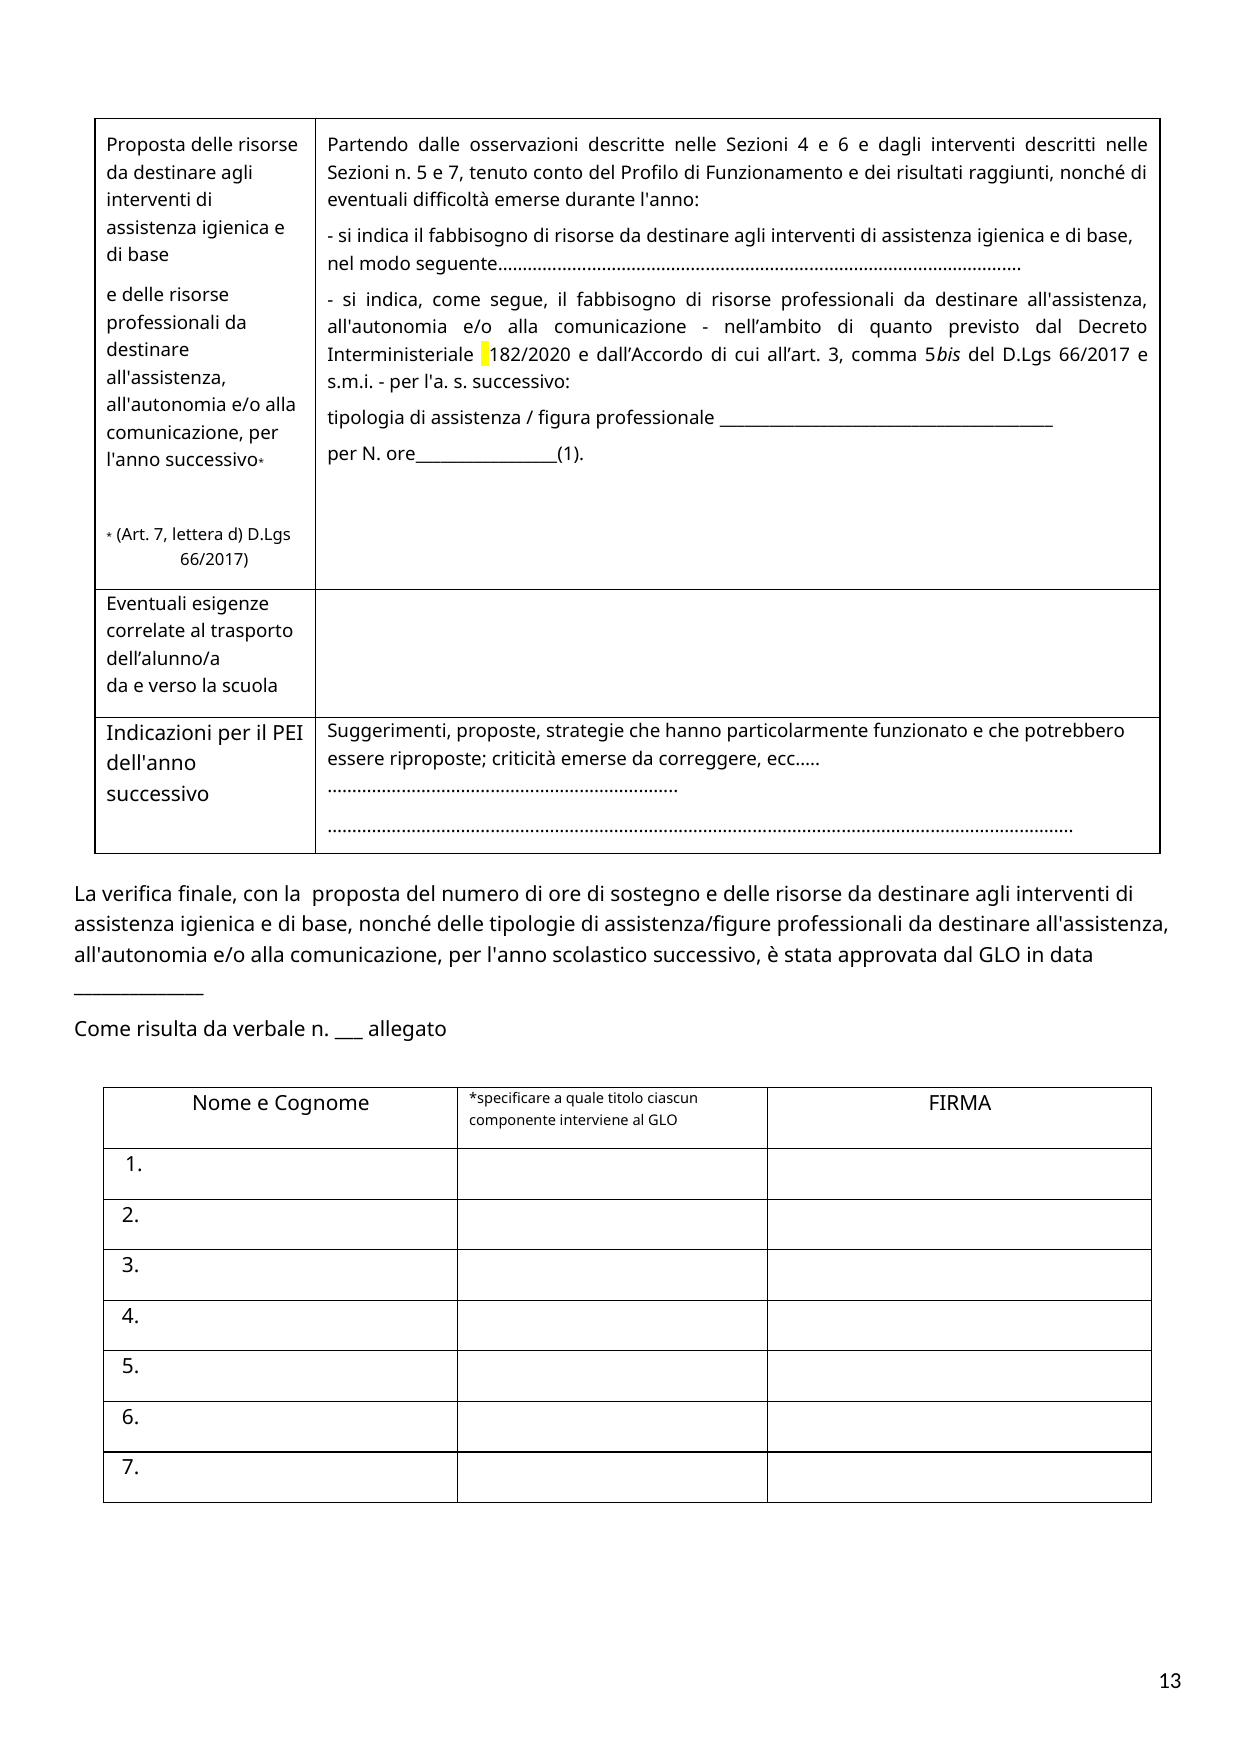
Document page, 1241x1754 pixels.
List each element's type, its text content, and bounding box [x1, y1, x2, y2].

table_header *specificare a quale titolo ciascun componente interviene al GLO [458, 1088, 767, 1148]
table_cell Proposta delle risorse da destinare agli interventi di assistenza igienica e di base e delle risorse professionali da destinare all'assistenza, all'autonomia e/o alla comunicazione, per l'anno successivo* * (Art. 7, lettera d) D.Lgs 66/2017) [96, 119, 315, 589]
table_cell [768, 1149, 1151, 1199]
table_cell [768, 1453, 1151, 1502]
table_cell [458, 1301, 767, 1350]
text La verifica finale, con la proposta del numero di ore di sostegno e delle risorse da destinare agli interventi di assistenza igienica e di base, nonché delle tipologie di assistenza/figure professionali da destinare all'assistenza, all'autonomia e/o alla comunicazione, per l'anno scolastico successivo, è stata approvata dal GLO in data ______________ [74, 879, 1181, 999]
table_cell [768, 1301, 1151, 1350]
table_cell [458, 1250, 767, 1300]
table_cell [104, 1402, 457, 1451]
table_cell [316, 590, 1159, 717]
table_cell [768, 1200, 1151, 1249]
table_cell [104, 1250, 457, 1300]
table_cell [458, 1402, 767, 1451]
text Come risulta da verbale n. ___ allegato [74, 1014, 1181, 1042]
table_cell [768, 1250, 1151, 1300]
table_cell [104, 1301, 457, 1350]
table_cell [104, 1200, 457, 1249]
table_header Nome e Cognome [104, 1088, 457, 1148]
table_cell [104, 1149, 457, 1199]
table_cell [104, 1453, 457, 1502]
table_cell [458, 1351, 767, 1401]
table_cell [458, 1200, 767, 1249]
table_cell Indicazioni per il PEI dell'anno successivo [96, 718, 315, 853]
table_cell [458, 1453, 767, 1502]
table_cell Suggerimenti, proposte, strategie che hanno particolarmente funzionato e che potrebbero essere riproposte; criticità emerse da correggere, ecc…..…………………………………………………………….. ………………………………………………………………………..………………………………………………………….. [316, 718, 1159, 853]
table_header FIRMA [768, 1088, 1151, 1148]
table_cell Eventuali esigenze correlate al trasporto dell’alunno/a da e verso la scuola [96, 590, 315, 717]
table_cell [768, 1351, 1151, 1401]
table_cell [768, 1402, 1151, 1451]
table_cell [104, 1351, 457, 1401]
table_cell Partendo dalle osservazioni descritte nelle Sezioni 4 e 6 e dagli interventi descritti nelle Sezioni n. 5 e 7, tenuto conto del Profilo di Funzionamento e dei risultati raggiunti, nonché di eventuali difficoltà emerse durante l'anno: - si indica il fabbisogno di risorse da destinare agli interventi di assistenza igienica e di base, nel modo seguente……………………………………………………………………………………………. - si indica, come segue, il fabbisogno di risorse professionali da destinare all'assistenza, all'autonomia e/o alla comunicazione - nell’ambito di quanto previsto dal Decreto Interministeriale 182/2020 e dall’Accordo di cui all’art. 3, comma 5bis del D.Lgs 66/2017 e s.m.i. - per l'a. s. successivo: tipologia di assistenza / figura professionale ________________________________________ per N. ore_________________(1). [316, 119, 1159, 589]
table_cell [458, 1149, 767, 1199]
